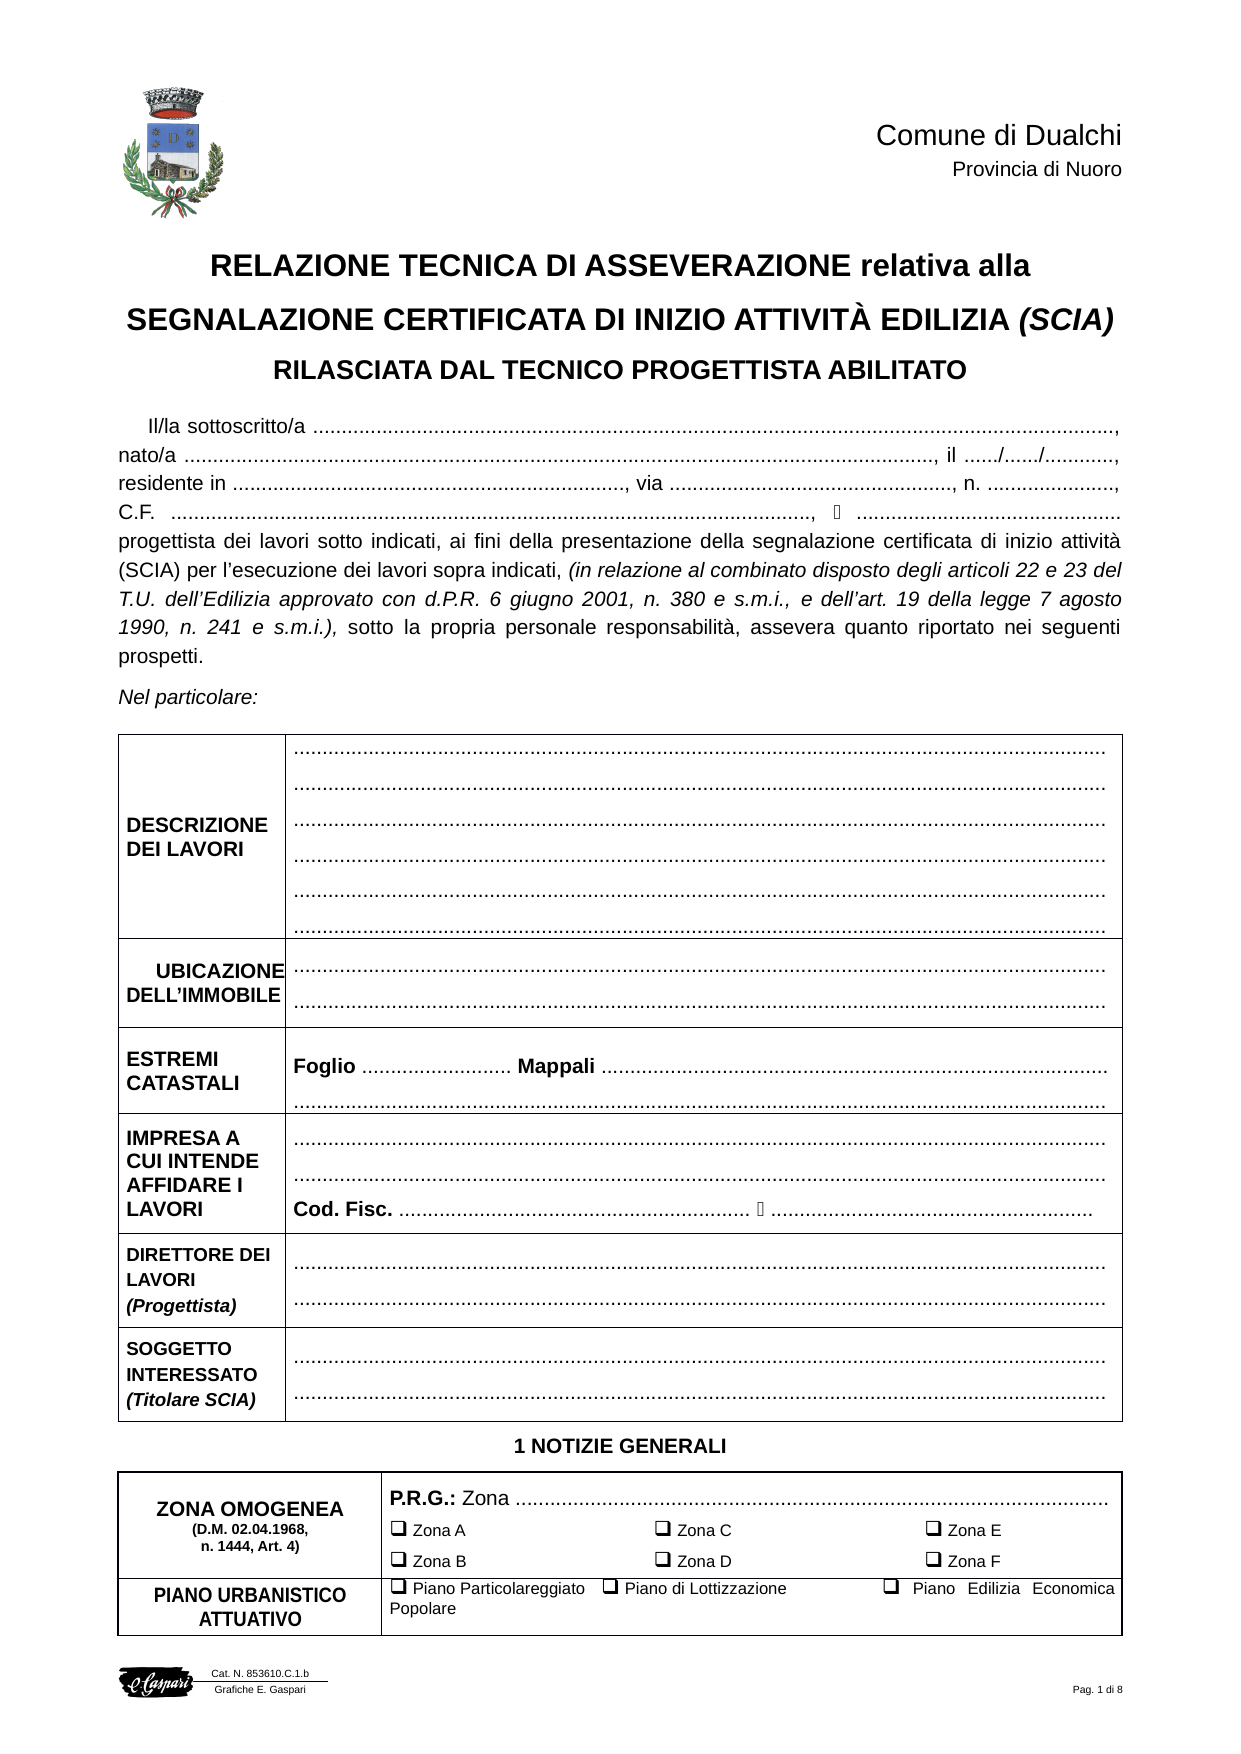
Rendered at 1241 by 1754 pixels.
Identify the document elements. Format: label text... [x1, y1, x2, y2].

title RELAZIONE TECNICA DI ASSEVERAZIONE relativa alla [118, 247, 1122, 283]
table_cell ............................................................................................................................................. ............................................................................................................................................. [286, 939, 1122, 1027]
table_cell SOGGETTO INTERESSATO (Titolare SCIA) [119, 1328, 285, 1421]
table_header P.R.G.: Zona .......................................................................................................  Zona A  Zona C  Zona E  Zona B  Zona D  Zona F [382, 1473, 1121, 1578]
table_cell ESTREMI CATASTALI [119, 1028, 285, 1113]
text Provincia di Nuoro [224, 157, 1122, 181]
text Il/la sottoscritto/a ..........................................................................................................................................., nato/a .................................................................................................................................., il ....../....../............, residente in ...................................................................., via ................................................., n. ......................, C.F. ...............................................................................................................,  .............................................. progettista dei lavori sotto indicati, ai fini della presentazione della segnalazione certificata di inizio attività (SCIA) per l’esecuzione dei lavori sopra indicati, (in relazione al combinato disposto degli articoli 22 e 23 del T.U. dell’Edilizia approvato con d.P.R. 6 giugno 2001, n. 380 e s.m.i., e dell’art. 19 della legge 7 agosto 1990, n. 241 e s.m.i.), sotto la propria personale responsabilità, assevera quanto riportato nei seguenti prospetti. [118, 414, 1122, 668]
table_cell  Piano Particolareggiato  Piano di Lottizzazione  Piano Edilizia Economica Popolare [382, 1579, 1121, 1635]
table_cell UBICAZIONE DELL’IMMOBILE [119, 939, 285, 1027]
table_cell Foglio .......................... Mappali ........................................................................................ ............................................................................................................................................. [286, 1028, 1122, 1113]
text Comune di Dualchi [224, 118, 1122, 152]
title Nel particolare: [118, 685, 1122, 709]
title SEGNALAZIONE CERTIFICATA DI INIZIO ATTIVITÀ EDILIZIA (SCIA) [118, 301, 1122, 336]
table_cell IMPRESA A CUI INTENDE AFFIDARE I LAVORI [119, 1114, 285, 1232]
table_cell DIRETTORE DEI LAVORI (Progettista) [119, 1234, 285, 1327]
table_header DESCRIZIONE DEI LAVORI [119, 735, 285, 938]
picture [122, 87, 224, 219]
table_cell PIANO URBANISTICO ATTUATIVO [119, 1579, 381, 1635]
table_cell ............................................................................................................................................. ............................................................................................................................................. Cod. Fisc. .............................................................  ........................................................ [286, 1114, 1122, 1232]
picture [118, 1666, 194, 1698]
text 1 NOTIZIE GENERALI [118, 1434, 1122, 1458]
table_cell ............................................................................................................................................. ............................................................................................................................................. [286, 1328, 1122, 1421]
table_header ZONA OMOGENEA (D.M. 02.04.1968, n. 1444, Art. 4) [119, 1473, 381, 1578]
table_header ............................................................................................................................................. ............................................................................................................................................. ............................................................................................................................................. ............................................................................................................................................. ............................................................................................................................................. ............................................................................................................................................. [286, 735, 1122, 938]
text RILASCIATA DAL TECNICO PROGETTISTA ABILITATO [118, 354, 1122, 386]
table_cell ............................................................................................................................................. ............................................................................................................................................. [286, 1234, 1122, 1327]
